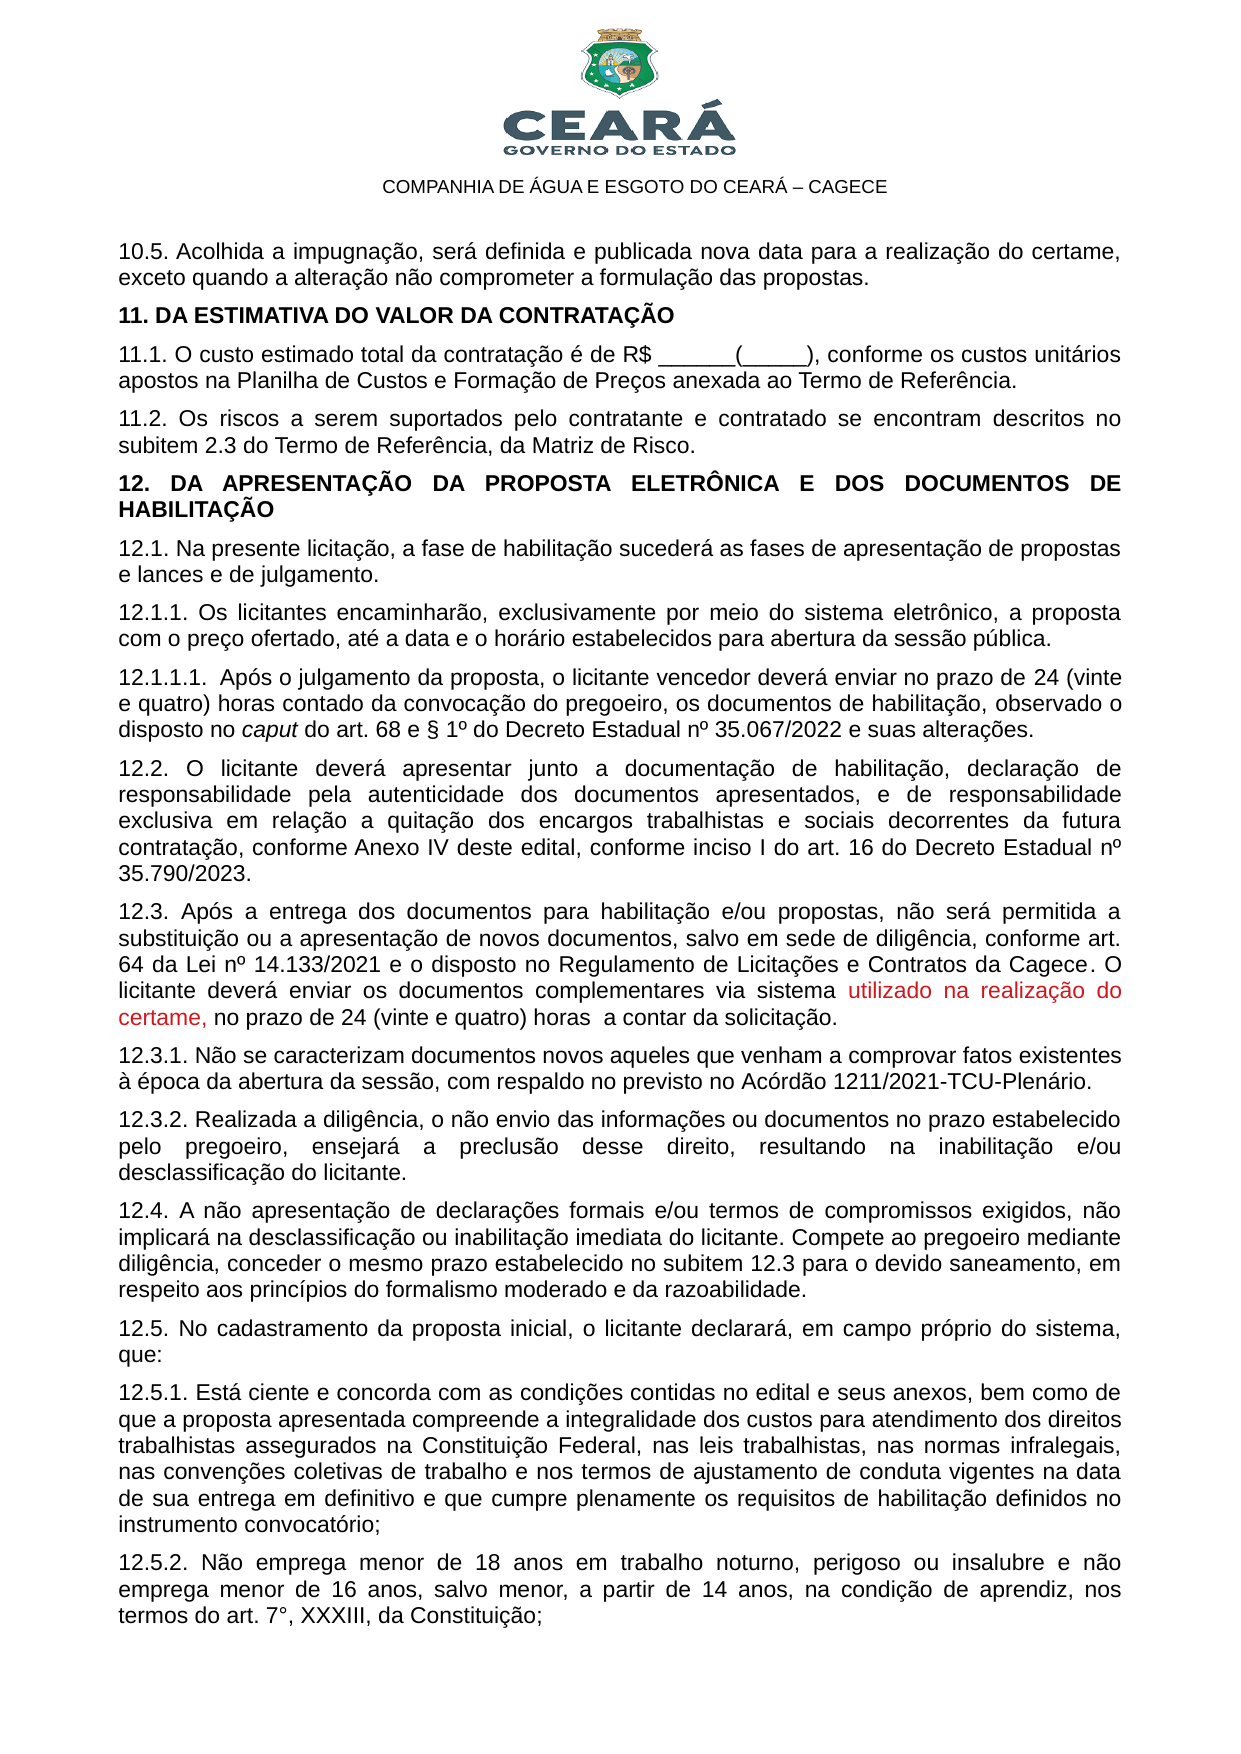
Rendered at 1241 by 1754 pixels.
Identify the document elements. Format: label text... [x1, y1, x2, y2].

text 12.3.2. Realizada a diligência, o não envio das informações ou documentos no prazo estabelecido pelo pregoeiro, ensejará a preclusão desse direito, resultando na inabilitação e/ou desclassificação do licitante. [118, 1106, 1122, 1186]
text 12.4. A não apresentação de declarações formais e/ou termos de compromissos exigidos, não implicará na desclassificação ou inabilitação imediata do licitante. Compete ao pregoeiro mediante diligência, conceder o mesmo prazo estabelecido no subitem 12.3 para o devido saneamento, em respeito aos princípios do formalismo moderado e da razoabilidade. [118, 1197, 1122, 1303]
text 12.2. O licitante deverá apresentar junto a documentação de habilitação, declaração de responsabilidade pela autenticidade dos documentos apresentados, e de responsabilidade exclusiva em relação a quitação dos encargos trabalhistas e sociais decorrentes da futura contratação, conforme Anexo IV deste edital, conforme inciso I do art. 16 do Decreto Estadual nº 35.790/2023. [118, 754, 1122, 886]
text 12.1.1. Os licitantes encaminharão, exclusivamente por meio do sistema eletrônico, a proposta com o preço ofertado, até a data e o horário estabelecidos para abertura da sessão pública. [118, 599, 1122, 652]
text 10.5. Acolhida a impugnação, será definida e publicada nova data para a realização do certame, exceto quando a alteração não comprometer a formulação das propostas. [118, 238, 1122, 291]
text 12.5.2. Não emprega menor de 18 anos em trabalho noturno, perigoso ou insalubre e não emprega menor de 16 anos, salvo menor, a partir de 14 anos, na condição de aprendiz, nos termos do art. 7°, XXXIII, da Constituição; [118, 1549, 1122, 1628]
text 12.3.1. Não se caracterizam documentos novos aqueles que venham a comprovar fatos existentes à época da abertura da sessão, com respaldo no previsto no Acórdão 1211/2021-TCU-Plenário. [118, 1042, 1122, 1094]
picture [482, 24, 758, 159]
text 12.5. No cadastramento da proposta inicial, o licitante declarará, em campo próprio do sistema, que: [118, 1315, 1122, 1367]
text 12.1.1.1. Após o julgamento da proposta, o licitante vencedor deverá enviar no prazo de 24 (vinte e quatro) horas contado da convocação do pregoeiro, os documentos de habilitação, observado o disposto no caput do art. 68 e § 1º do Decreto Estadual nº 35.067/2022 e suas alterações. [118, 664, 1122, 743]
text 11.1. O custo estimado total da contratação é de R$ ______(_____), conforme os custos unitários apostos na Planilha de Custos e Formação de Preços anexada ao Termo de Referência. [118, 341, 1122, 393]
text 11.2. Os riscos a serem suportados pelo contratante e contratado se encontram descritos no subitem 2.3 do Termo de Referência, da Matriz de Risco. [118, 405, 1122, 458]
subtitle 12. DA APRESENTAÇÃO DA PROPOSTA ELETRÔNICA E DOS DOCUMENTOS DE HABILITAÇÃO [118, 470, 1122, 523]
text 12.5.1. Está ciente e concorda com as condições contidas no edital e seus anexos, bem como de que a proposta apresentada compreende a integralidade dos custos para atendimento dos direitos trabalhistas assegurados na Constituição Federal, nas leis trabalhistas, nas normas infralegais, nas convenções coletivas de trabalho e nos termos de ajustamento de conduta vigentes na data de sua entrega em definitivo e que cumpre plenamente os requisitos de habilitação definidos no instrumento convocatório; [118, 1379, 1122, 1537]
text 12.1. Na presente licitação, a fase de habilitação sucederá as fases de apresentação de propostas e lances e de julgamento. [118, 534, 1122, 587]
subtitle 11. DA ESTIMATIVA DO VALOR DA CONTRATAÇÃO [118, 302, 1122, 329]
text 12.3. Após a entrega dos documentos para habilitação e/ou propostas, não será permitida a substituição ou a apresentação de novos documentos, salvo em sede de diligência, conforme art. 64 da Lei nº 14.133/2021 e o disposto no Regulamento de Licitações e Contratos da Cagece. O licitante deverá enviar os documentos complementares via sistema utilizado na realização do certame, no prazo de 24 (vinte e quatro) horas a contar da solicitação. [118, 898, 1122, 1030]
